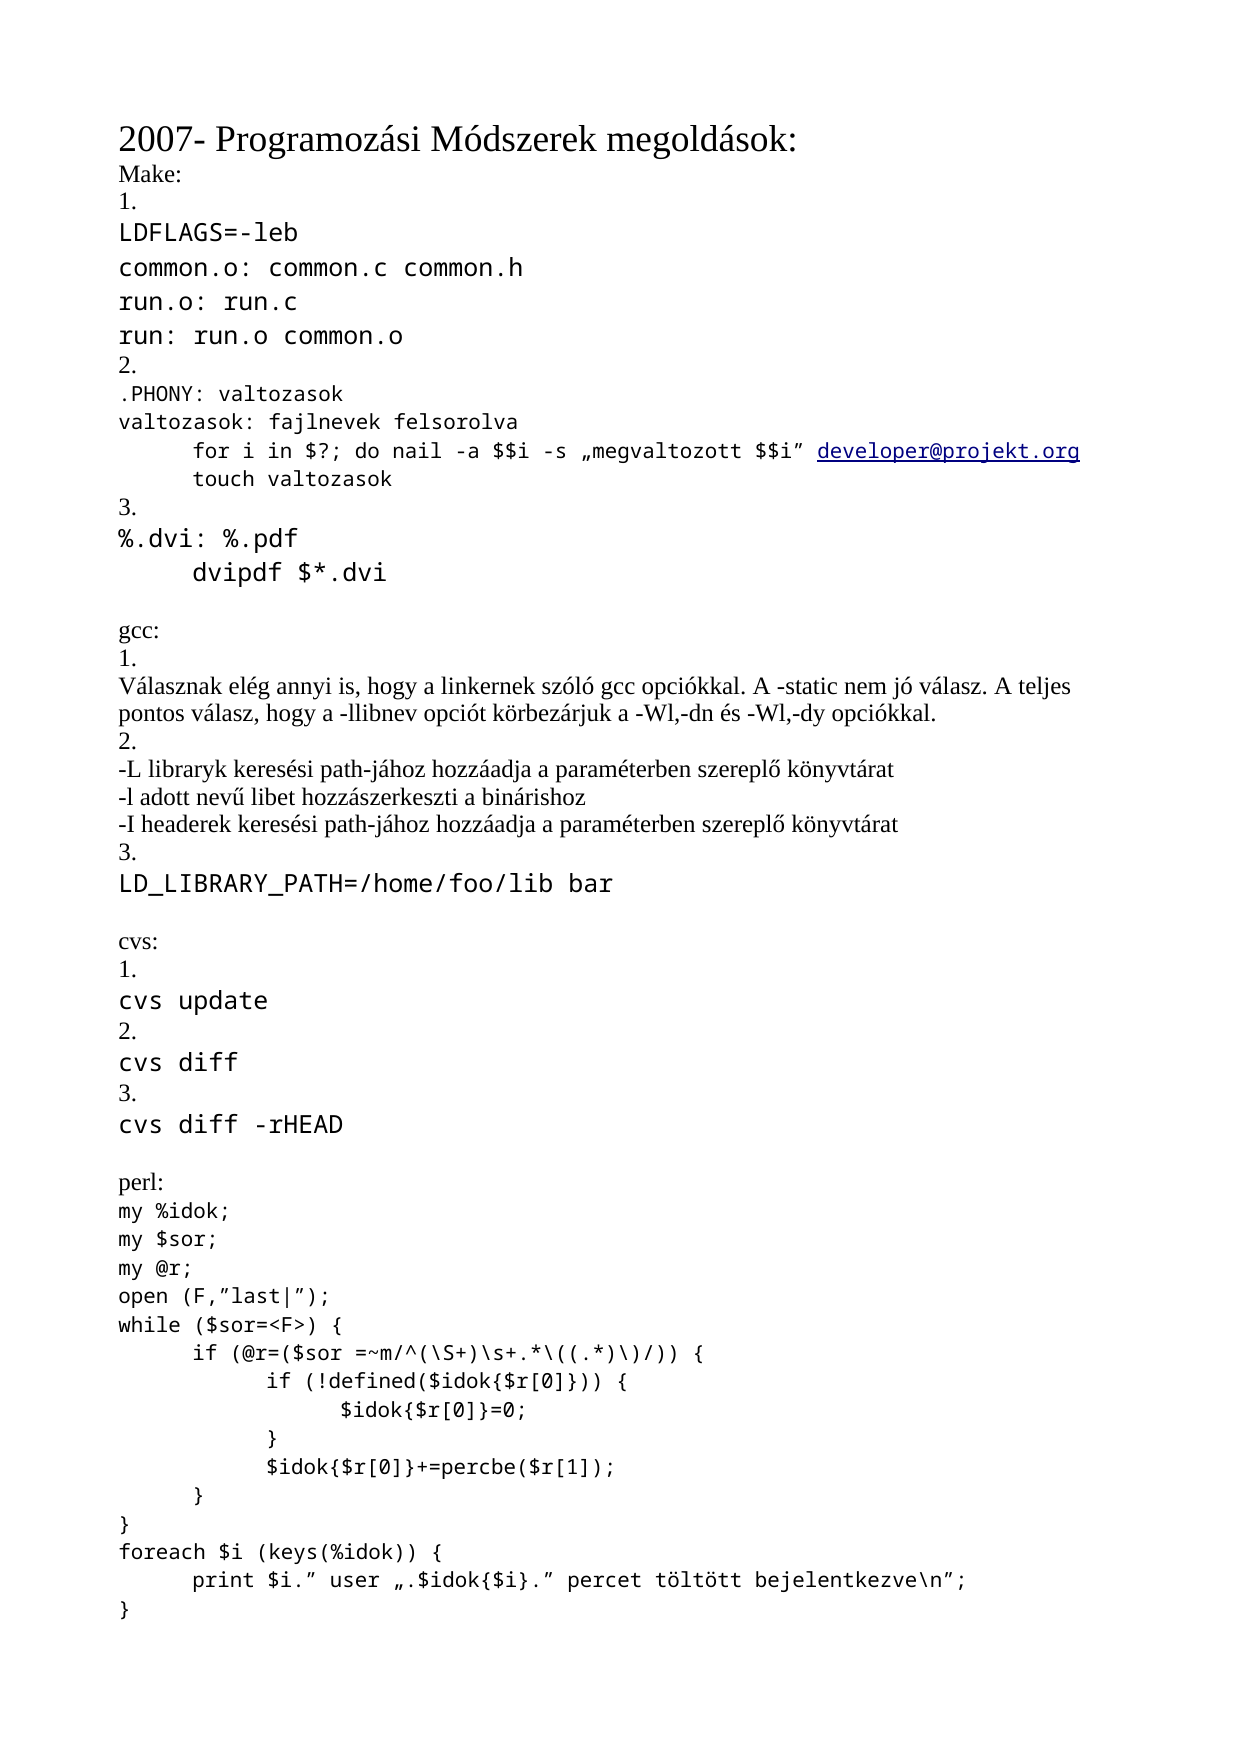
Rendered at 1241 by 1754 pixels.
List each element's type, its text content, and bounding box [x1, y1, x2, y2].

text -l adott nevű libet hozzászerkeszti a binárishoz [118, 783, 1122, 810]
text LDFLAGS=-leb [118, 215, 1122, 249]
text open (F,”last|”); [118, 1281, 1122, 1310]
text 1. [118, 644, 1122, 672]
text my @r; [118, 1253, 1122, 1281]
text LD_LIBRARY_PATH=/home/foo/lib bar [118, 866, 1122, 900]
text -I headerek keresési path-jához hozzáadja a paraméterben szereplő könyvtárat [118, 810, 1122, 838]
text my $sor; [118, 1224, 1122, 1253]
text cvs update [118, 983, 1122, 1017]
text run: run.o common.o [118, 317, 1122, 351]
text valtozasok: fajlnevek felsorolva [118, 407, 1122, 436]
text 2007- Programozási Módszerek megoldások: [118, 118, 1122, 160]
text } [118, 1480, 1122, 1509]
text 1. [118, 187, 1122, 215]
text print $i.” user „.$idok{$i}.” percet töltött bejelentkezve\n”; [118, 1566, 1122, 1594]
text } [118, 1594, 1122, 1622]
text $idok{$r[0]}+=percbe($r[1]); [118, 1452, 1122, 1480]
text common.o: common.c common.h [118, 249, 1122, 283]
text .PHONY: valtozasok [118, 379, 1122, 407]
text 2. [118, 1017, 1122, 1045]
text } [118, 1423, 1122, 1452]
text cvs diff -rHEAD [118, 1106, 1122, 1141]
text cvs: [118, 927, 1122, 955]
text my %idok; [118, 1196, 1122, 1224]
text } [118, 1509, 1122, 1537]
text touch valtozasok [118, 464, 1122, 493]
text Make: [118, 160, 1122, 187]
text 2. [118, 727, 1122, 755]
text 2. [118, 351, 1122, 379]
text $idok{$r[0]}=0; [118, 1395, 1122, 1423]
text foreach $i (keys(%idok)) { [118, 1537, 1122, 1566]
text -L libraryk keresési path-jához hozzáadja a paraméterben szereplő könyvtárat [118, 755, 1122, 783]
text %.dvi: %.pdf [118, 521, 1122, 554]
text gcc: [118, 616, 1122, 644]
text 3. [118, 493, 1122, 521]
text if (@r=($sor =~m/^(\S+)\s+.*\((.*)\)/)) { [118, 1338, 1122, 1367]
text for i in $?; do nail -a $$i -s „megvaltozott $$i” developer@projekt.org [118, 436, 1122, 464]
text while ($sor=<F>) { [118, 1310, 1122, 1338]
text 1. [118, 955, 1122, 983]
text dvipdf $*.dvi [118, 554, 1122, 589]
text cvs diff [118, 1045, 1122, 1079]
text run.o: run.c [118, 283, 1122, 317]
text Válasznak elég annyi is, hogy a linkernek szóló gcc opciókkal. A -static nem jó válasz. A teljes pontos válasz, hogy a -llibnev opciót körbezárjuk a -Wl,-dn és -Wl,-dy opciókkal. [118, 672, 1122, 727]
text perl: [118, 1168, 1122, 1196]
text if (!defined($idok{$r[0]})) { [118, 1367, 1122, 1395]
text 3. [118, 838, 1122, 866]
text 3. [118, 1079, 1122, 1106]
